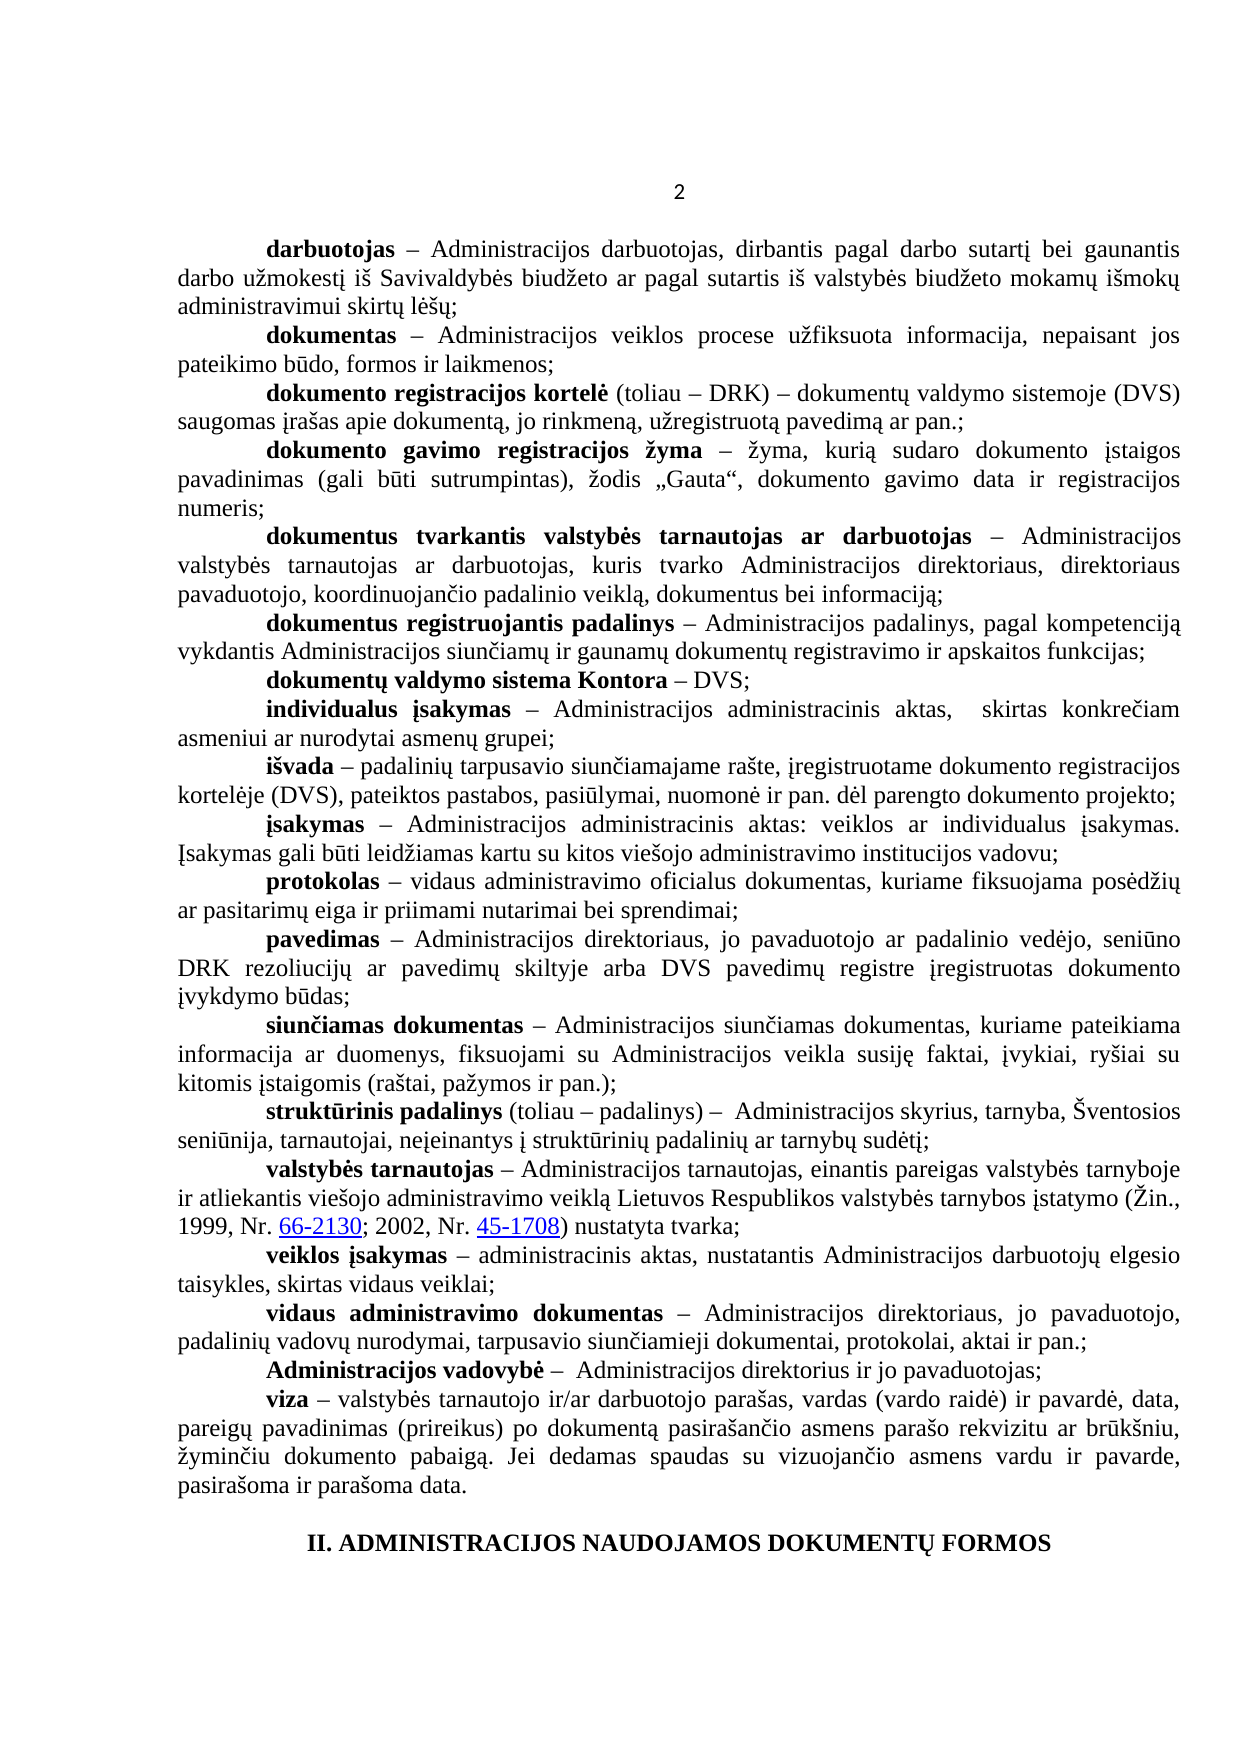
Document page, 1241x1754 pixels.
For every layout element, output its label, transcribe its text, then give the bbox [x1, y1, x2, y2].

text individualus įsakymas – Administracijos administracinis aktas, skirtas konkrečiam asmeniui ar nurodytai asmenų grupei; [177, 694, 1181, 751]
text siunčiamas dokumentas – Administracijos siunčiamas dokumentas, kuriame pateikiama informacija ar duomenys, fiksuojami su Administracijos veikla susiję faktai, įvykiai, ryšiai su kitomis įstaigomis (raštai, pažymos ir pan.); [177, 1010, 1181, 1096]
text darbuotojas – Administracijos darbuotojas, dirbantis pagal darbo sutartį bei gaunantis darbo užmokestį iš Savivaldybės biudžeto ar pagal sutartis iš valstybės biudžeto mokamų išmokų administravimui skirtų lėšų; [177, 234, 1181, 320]
text dokumentus tvarkantis valstybės tarnautojas ar darbuotojas – Administracijos valstybės tarnautojas ar darbuotojas, kuris tvarko Administracijos direktoriaus, direktoriaus pavaduotojo, koordinuojančio padalinio veiklą, dokumentus bei informaciją; [177, 521, 1181, 608]
text Administracijos vadovybė – Administracijos direktorius ir jo pavaduotojas; [177, 1355, 1181, 1384]
text valstybės tarnautojas – Administracijos tarnautojas, einantis pareigas valstybės tarnyboje ir atliekantis viešojo administravimo veiklą Lietuvos Respublikos valstybės tarnybos įstatymo (Žin., 1999, Nr. 66-2130; 2002, Nr. 45-1708) nustatyta tvarka; [177, 1154, 1181, 1240]
text II. ADMINISTRACIJOS NAUDOJAMOS DOKUMENTŲ FORMOS [177, 1528, 1181, 1556]
text protokolas – vidaus administravimo oficialus dokumentas, kuriame fiksuojama posėdžių ar pasitarimų eiga ir priimami nutarimai bei sprendimai; [177, 866, 1181, 924]
text dokumentas – Administracijos veiklos procese užfiksuota informacija, nepaisant jos pateikimo būdo, formos ir laikmenos; [177, 320, 1181, 378]
text išvada – padalinių tarpusavio siunčiamajame rašte, įregistruotame dokumento registracijos kortelėje (DVS), pateiktos pastabos, pasiūlymai, nuomonė ir pan. dėl parengto dokumento projekto; [177, 751, 1181, 809]
text dokumentus registruojantis padalinys – Administracijos padalinys, pagal kompetenciją vykdantis Administracijos siunčiamų ir gaunamų dokumentų registravimo ir apskaitos funkcijas; [177, 608, 1181, 665]
text dokumento registracijos kortelė (toliau – DRK) – dokumentų valdymo sistemoje (DVS) saugomas įrašas apie dokumentą, jo rinkmeną, užregistruotą pavedimą ar pan.; [177, 378, 1181, 435]
text pavedimas – Administracijos direktoriaus, jo pavaduotojo ar padalinio vedėjo, seniūno DRK rezoliucijų ar pavedimų skiltyje arba DVS pavedimų registre įregistruotas dokumento įvykdymo būdas; [177, 924, 1181, 1010]
text dokumento gavimo registracijos žyma – žyma, kurią sudaro dokumento įstaigos pavadinimas (gali būti sutrumpintas), žodis „Gauta“, dokumento gavimo data ir registracijos numeris; [177, 435, 1181, 521]
text dokumentų valdymo sistema Kontora – DVS; [177, 665, 1181, 694]
text vidaus administravimo dokumentas – Administracijos direktoriaus, jo pavaduotojo, padalinių vadovų nurodymai, tarpusavio siunčiamieji dokumentai, protokolai, aktai ir pan.; [177, 1298, 1181, 1355]
text veiklos įsakymas – administracinis aktas, nustatantis Administracijos darbuotojų elgesio taisykles, skirtas vidaus veiklai; [177, 1240, 1181, 1298]
text struktūrinis padalinys (toliau – padalinys) – Administracijos skyrius, tarnyba, Šventosios seniūnija, tarnautojai, neįeinantys į struktūrinių padalinių ar tarnybų sudėtį; [177, 1096, 1181, 1154]
text įsakymas – Administracijos administracinis aktas: veiklos ar individualus įsakymas. Įsakymas gali būti leidžiamas kartu su kitos viešojo administravimo institucijos vadovu; [177, 809, 1181, 866]
text viza – valstybės tarnautojo ir/ar darbuotojo parašas, vardas (vardo raidė) ir pavardė, data, pareigų pavadinimas (prireikus) po dokumentą pasirašančio asmens parašo rekvizitu ar brūkšniu, žyminčiu dokumento pabaigą. Jei dedamas spaudas su vizuojančio asmens vardu ir pavarde, pasirašoma ir parašoma data. [177, 1384, 1181, 1499]
